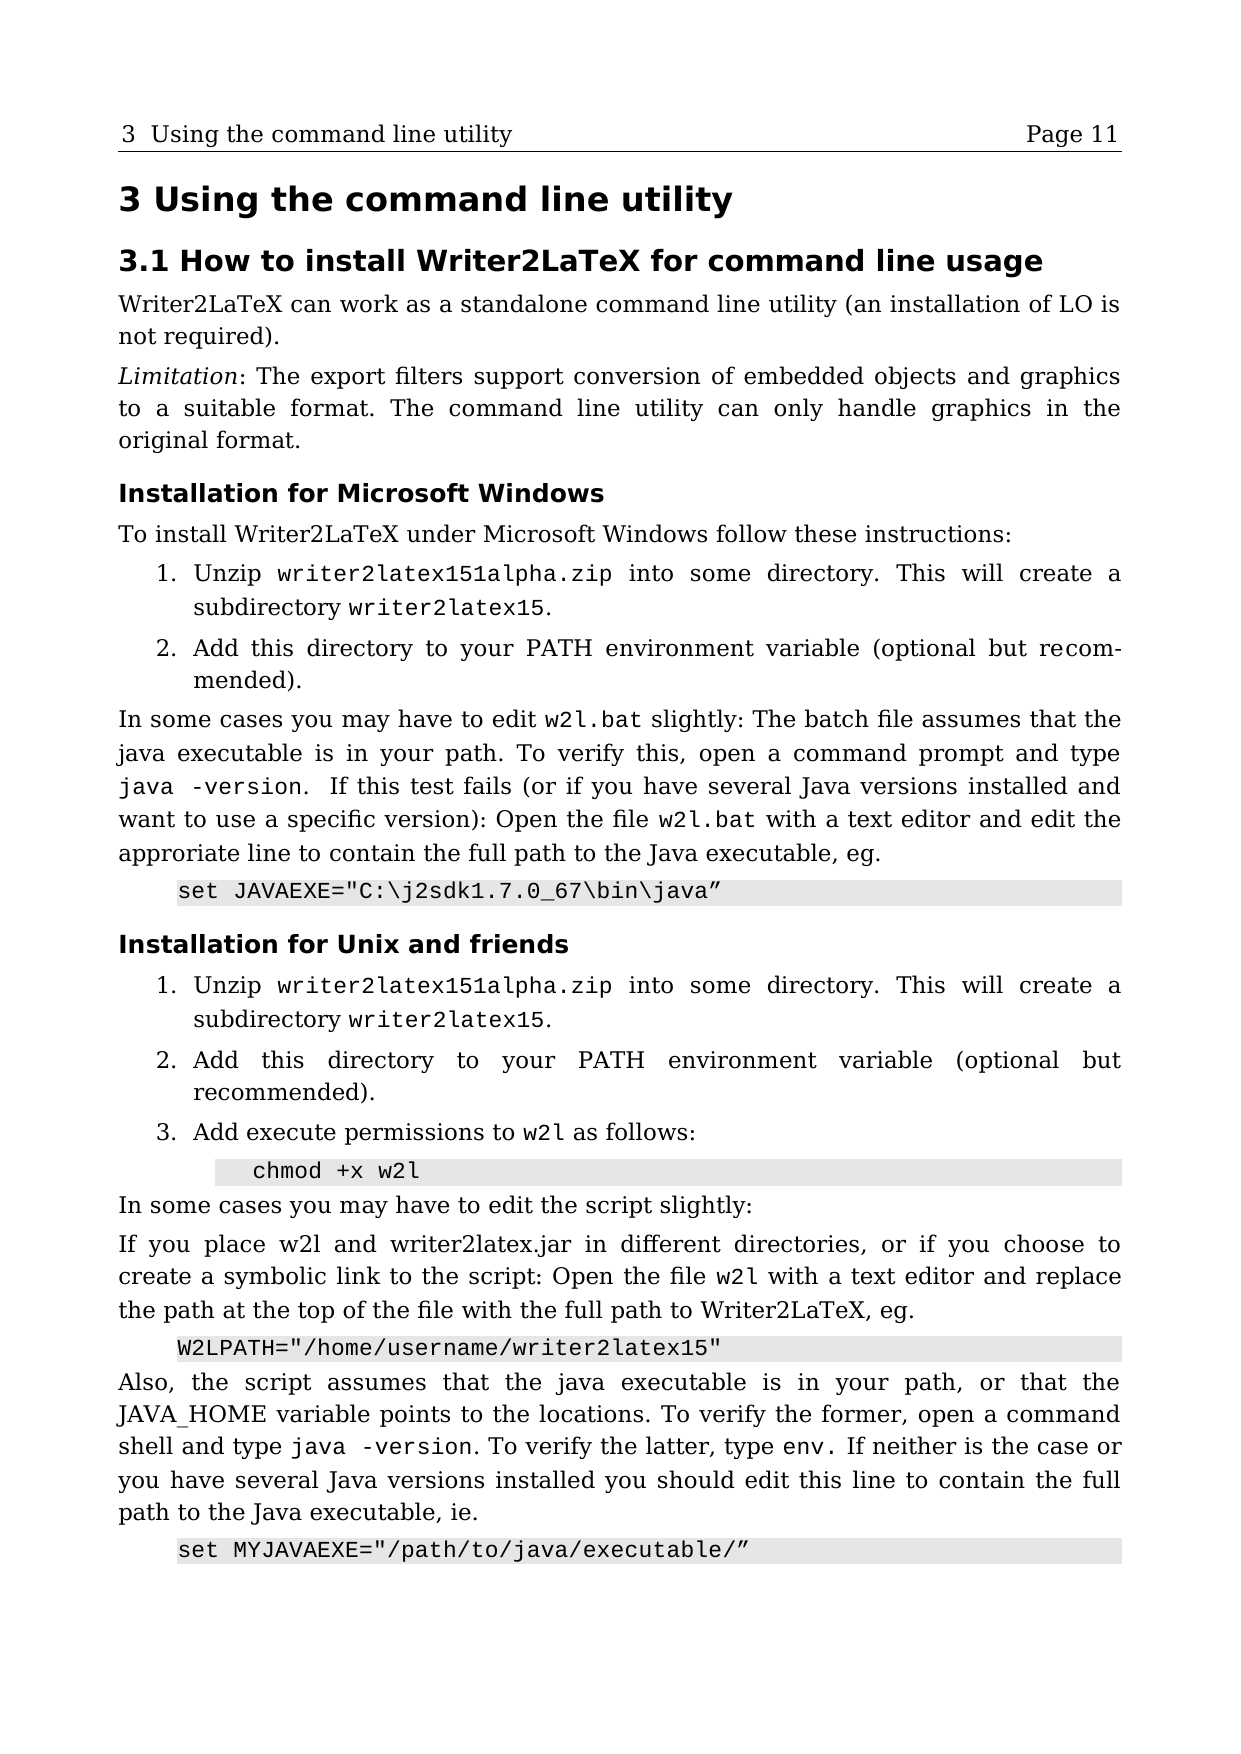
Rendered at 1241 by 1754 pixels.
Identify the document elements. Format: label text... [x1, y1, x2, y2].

text To install Writer2LaTeX under Microsoft Windows follow these instructions: [118, 521, 1122, 548]
list Unzip writer2latex151alpha.zip into some directory. This will create a subdirectory writer2latex15. [156, 560, 1122, 622]
text set MYJAVAEXE="/path/to/java/executable/” [177, 1538, 1122, 1564]
text In some cases you may have to edit the script slightly: [118, 1192, 1122, 1218]
subtitle Installation for Unix and friends [118, 931, 1122, 960]
list chmod +x w2l [215, 1159, 1122, 1186]
subtitle Using the command line utility [118, 181, 1122, 219]
list Add this directory to your PATH environment variable (optional but recommended). [156, 1047, 1122, 1106]
text set JAVAEXE="C:\j2sdk1.7.0_67\bin\java” [177, 880, 1122, 906]
list Unzip writer2latex151alpha.zip into some directory. This will create a subdirectory writer2latex15. [156, 972, 1122, 1034]
list Add execute permissions to w2l as follows: [156, 1119, 1122, 1147]
text Limitation: The export filters support conversion of embedded objects and graphics to a suitable format. The command line utility can only handle graphics in the original format. [118, 363, 1122, 454]
text Writer2LaTeX can work as a standalone command line utility (an installation of LO is not required). [118, 291, 1122, 350]
list Add this directory to your PATH environment variable (optional but re­com­men­ded). [156, 635, 1122, 694]
subtitle Installation for Microsoft Windows [118, 479, 1122, 508]
text W2LPATH="/home/username/writer2latex15" [177, 1336, 1122, 1362]
subtitle How to install Writer2LaTeX for command line usage [118, 244, 1122, 278]
text If you place w2l and writer2latex.jar in different directories, or if you choose to create a symbolic link to the script: Open the file w2l with a text editor and replace the path at the top of the file with the full path to Writer2LaTeX, eg. [118, 1231, 1122, 1324]
text Also, the script assumes that the java executable is in your path, or that the JAVA_HOME variable points to the locations. To verify the former, open a command shell and type java -version. To verify the latter, type env. If neither is the case or you have several Java versions installed you should edit this line to contain the full path to the Java executable, ie. [118, 1368, 1122, 1526]
text In some cases you may have to edit w2l.bat slightly: The batch file assumes that the java executable is in your path. To verify this, open a command prompt and type java -version. If this test fails (or if you have several Java versions installed and want to use a specific version): Open the file w2l.bat with a text editor and edit the approriate line to contain the full path to the Java executable, eg. [118, 706, 1122, 867]
